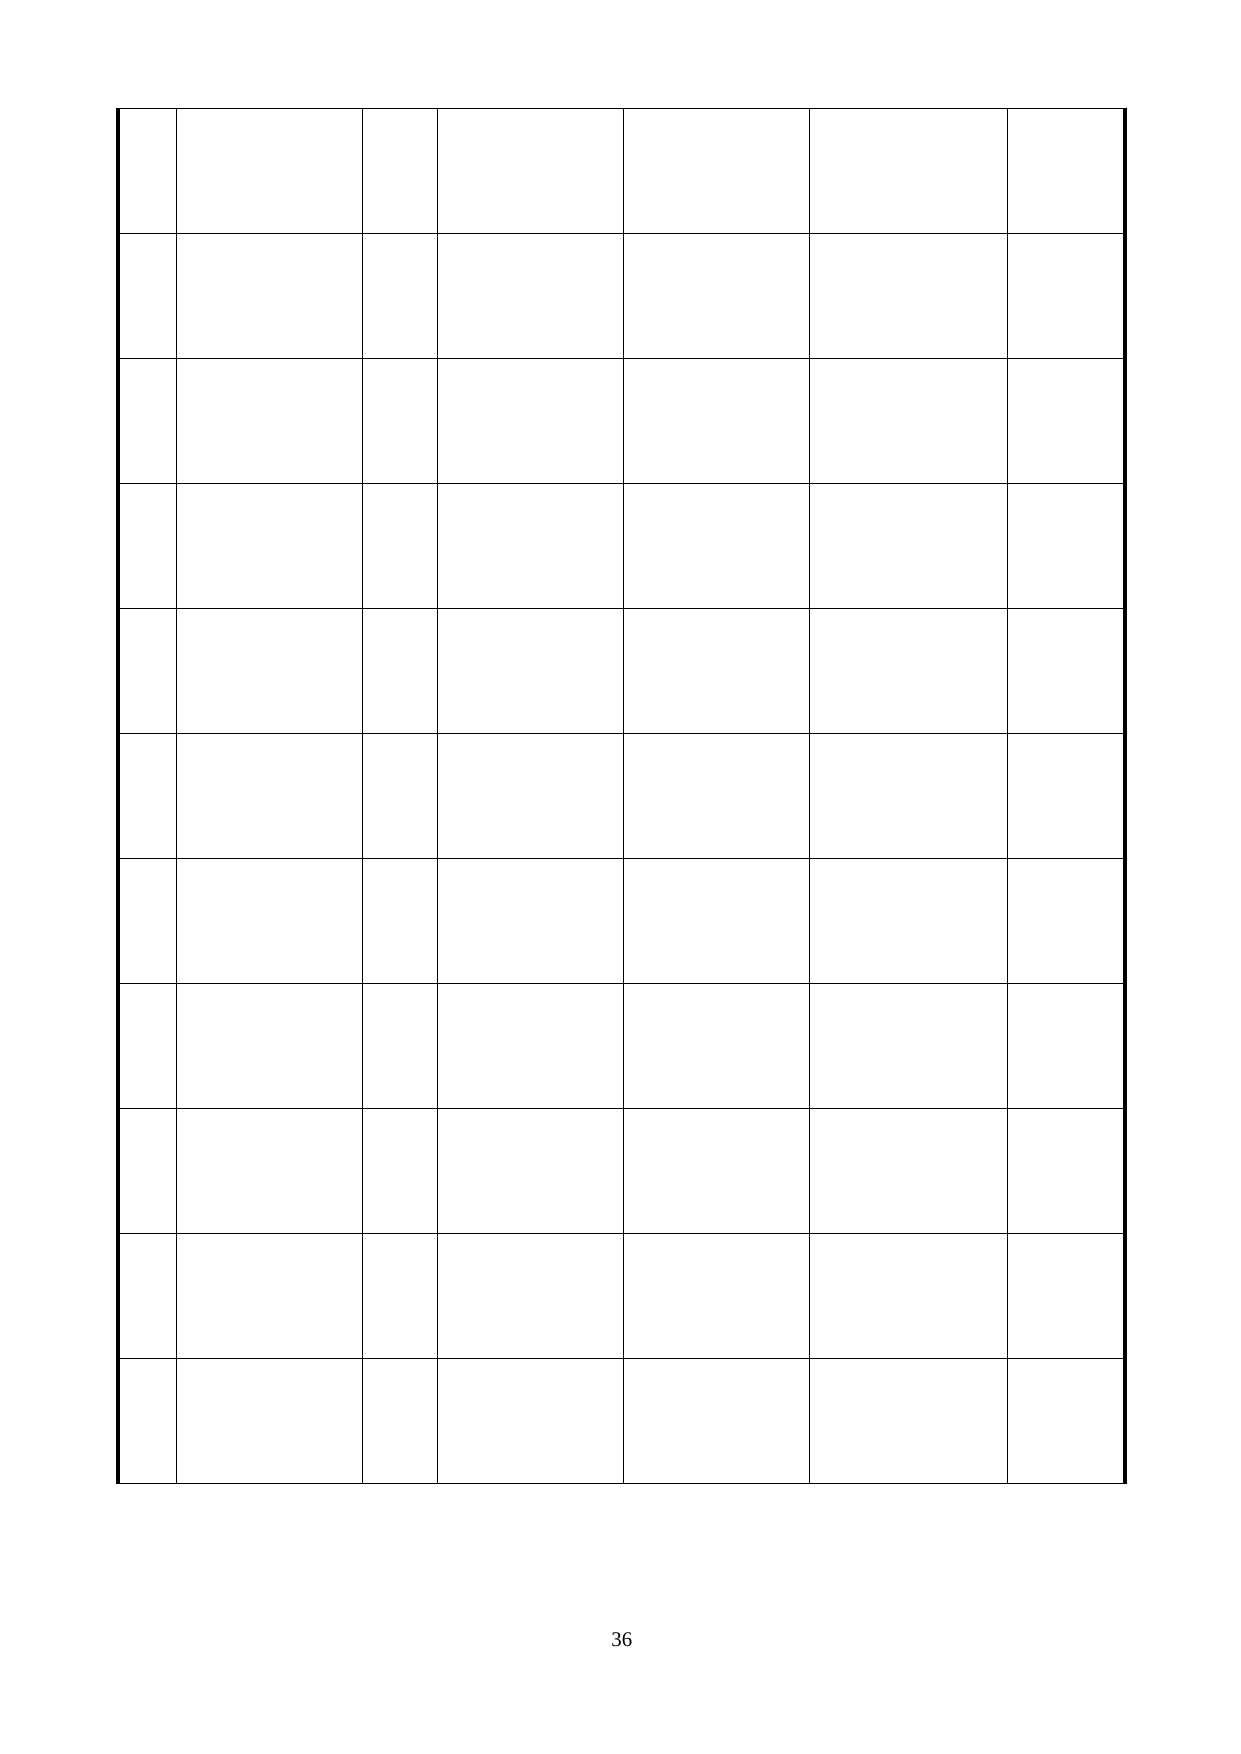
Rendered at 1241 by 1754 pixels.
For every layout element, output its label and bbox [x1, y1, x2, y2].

table_cell [1008, 109, 1123, 233]
table_cell [438, 484, 623, 608]
table_cell [624, 234, 809, 358]
table_cell [438, 1234, 623, 1358]
table_cell [438, 609, 623, 733]
table_cell [120, 109, 176, 233]
table_cell [177, 484, 362, 608]
table_cell [1008, 1234, 1123, 1358]
table_cell [810, 984, 1007, 1108]
table_cell [624, 984, 809, 1108]
table_cell [810, 1109, 1007, 1233]
table_cell [1008, 859, 1123, 983]
table_cell [120, 484, 176, 608]
table_cell [177, 1109, 362, 1233]
table_cell [1008, 1359, 1123, 1483]
table_cell [624, 1234, 809, 1358]
table_cell [120, 234, 176, 358]
table_cell [120, 984, 176, 1108]
table_cell [363, 1359, 437, 1483]
table_cell [624, 484, 809, 608]
table_cell [177, 109, 362, 233]
table_cell [177, 609, 362, 733]
table_cell [1008, 359, 1123, 483]
table_cell [1008, 984, 1123, 1108]
table_cell [177, 1234, 362, 1358]
table_cell [363, 609, 437, 733]
table_cell [624, 359, 809, 483]
table_cell [363, 484, 437, 608]
table_cell [363, 234, 437, 358]
table_cell [120, 609, 176, 733]
table_cell [120, 359, 176, 483]
table_cell [810, 234, 1007, 358]
table_cell [363, 734, 437, 858]
table_cell [810, 609, 1007, 733]
table_cell [624, 1109, 809, 1233]
table_cell [1008, 484, 1123, 608]
table_cell [810, 859, 1007, 983]
table_cell [438, 1109, 623, 1233]
table_cell [1008, 609, 1123, 733]
table_cell [438, 859, 623, 983]
table_cell [438, 109, 623, 233]
table_cell [810, 1234, 1007, 1358]
table_cell [438, 1359, 623, 1483]
table_cell [177, 1359, 362, 1483]
table_cell [120, 1109, 176, 1233]
table_cell [363, 1234, 437, 1358]
table_cell [438, 234, 623, 358]
table_cell [624, 1359, 809, 1483]
table_cell [624, 609, 809, 733]
table_cell [810, 484, 1007, 608]
table_cell [363, 1109, 437, 1233]
table_cell [120, 1234, 176, 1358]
table_cell [810, 734, 1007, 858]
table_cell [438, 359, 623, 483]
table_cell [438, 984, 623, 1108]
table_cell [120, 734, 176, 858]
table_cell [624, 859, 809, 983]
table_cell [810, 359, 1007, 483]
table_cell [624, 109, 809, 233]
table_cell [363, 359, 437, 483]
table_cell [177, 734, 362, 858]
table_cell [438, 734, 623, 858]
table_cell [363, 984, 437, 1108]
table_cell [177, 234, 362, 358]
table_cell [810, 1359, 1007, 1483]
table_cell [177, 859, 362, 983]
table_cell [177, 359, 362, 483]
table_cell [1008, 1109, 1123, 1233]
table_cell [624, 734, 809, 858]
table_cell [120, 1359, 176, 1483]
table_cell [1008, 734, 1123, 858]
table_cell [177, 984, 362, 1108]
table_cell [120, 859, 176, 983]
table_cell [1008, 234, 1123, 358]
table_cell [363, 109, 437, 233]
table_cell [363, 859, 437, 983]
table_cell [810, 109, 1007, 233]
